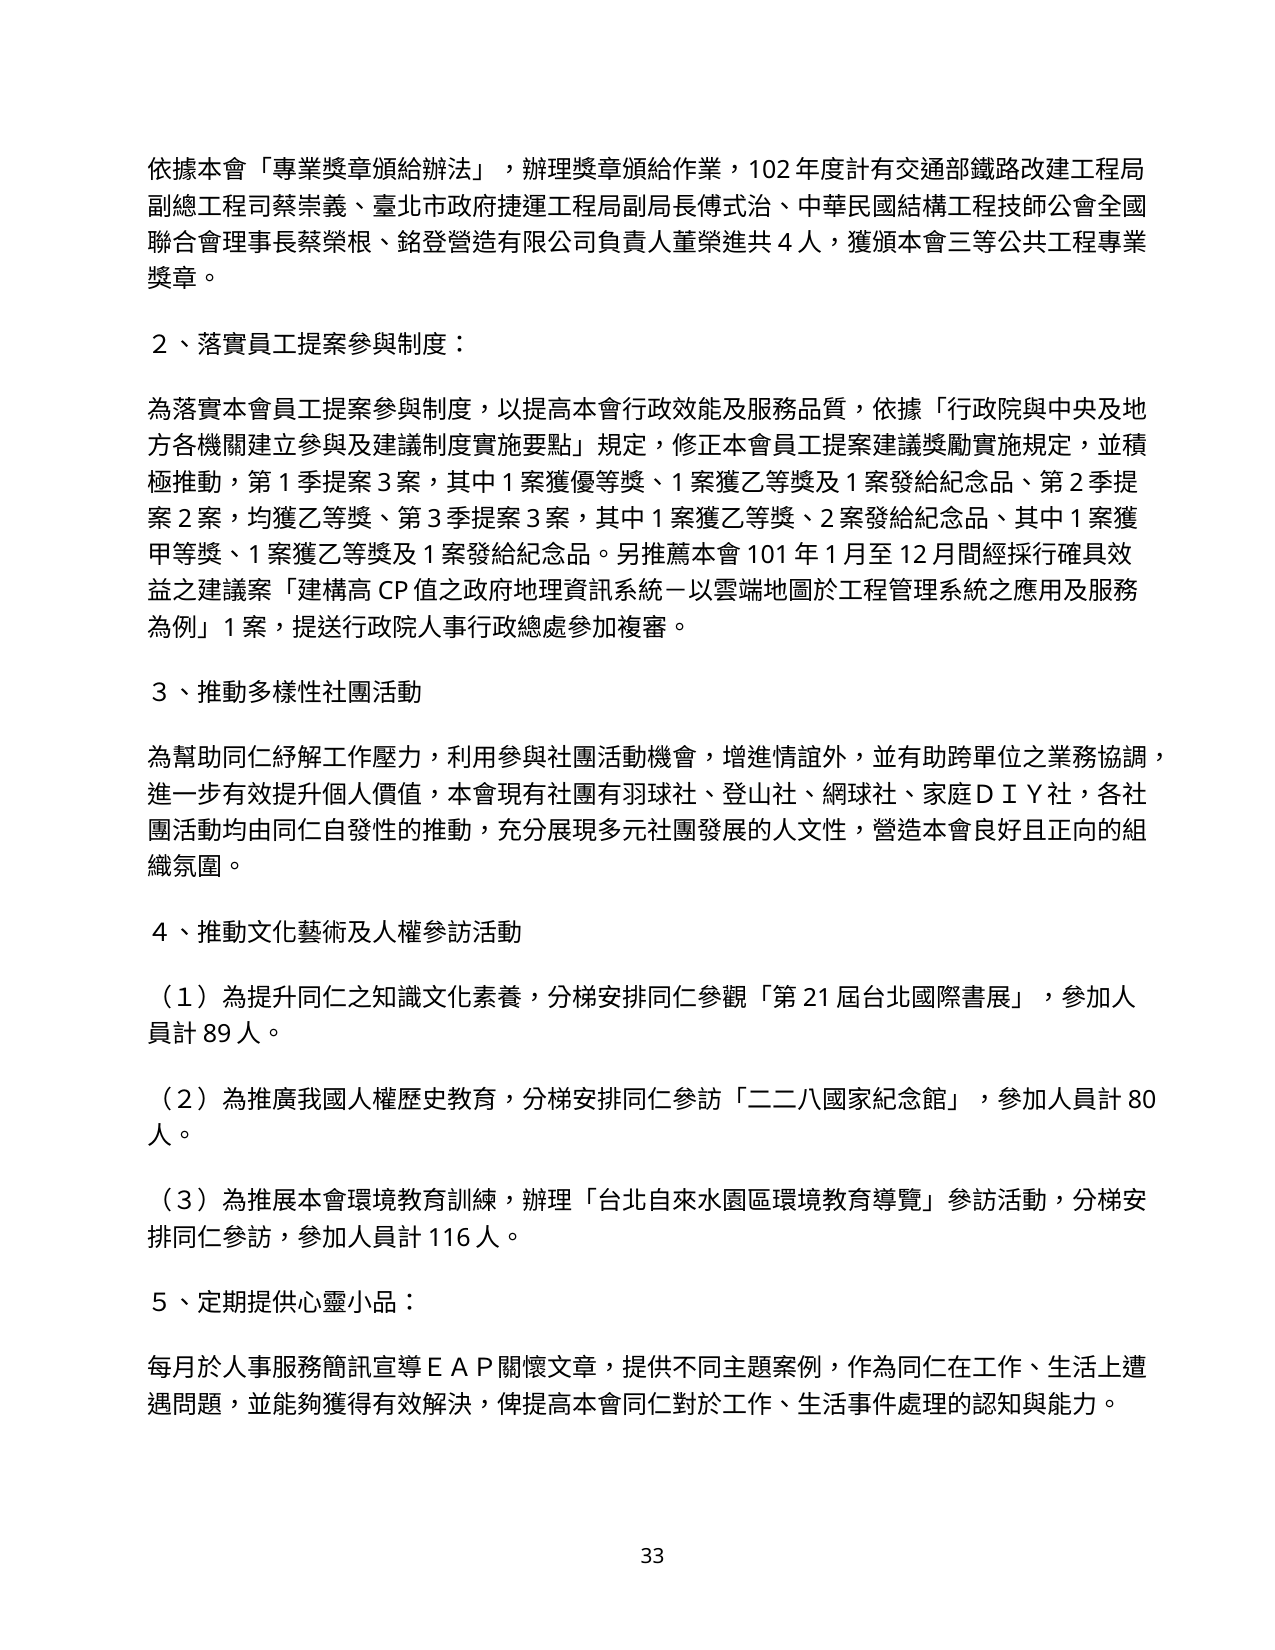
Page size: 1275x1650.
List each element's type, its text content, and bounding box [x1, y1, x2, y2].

text （１）為提升同仁之知識文化素養，分梯安排同仁參觀「第21屆台北國際書展」，參加人員計89人。 [148, 977, 1157, 1050]
text 為幫助同仁紓解工作壓力，利用參與社團活動機會，增進情誼外，並有助跨單位之業務協調，進一步有效提升個人價值，本會現有社團有羽球社、登山社、網球社、家庭ＤＩＹ社，各社團活動均由同仁自發性的推動，充分展現多元社團發展的人文性，營造本會良好且正向的組織氛圍。 [148, 738, 1157, 883]
text 為落實本會員工提案參與制度，以提高本會行政效能及服務品質，依據「行政院與中央及地方各機關建立參與及建議制度實施要點」規定，修正本會員工提案建議獎勵實施規定，並積極推動，第1季提案3案，其中1案獲優等獎、1案獲乙等獎及1案發給紀念品、第2季提案2案，均獲乙等獎、第3季提案3案，其中1案獲乙等獎、2案發給紀念品、其中1案獲甲等獎、1案獲乙等獎及1案發給紀念品。另推薦本會101年1月至12月間經採行確具效益之建議案「建構高CP值之政府地理資訊系統－以雲端地圖於工程管理系統之應用及服務為例」1案，提送行政院人事行政總處參加複審。 [148, 389, 1157, 643]
text ３、推動多樣性社團活動 [148, 672, 1157, 709]
text ２、落實員工提案參與制度： [148, 324, 1157, 360]
text （３）為推展本會環境教育訓練，辦理「台北自來水園區環境教育導覽」參訪活動，分梯安排同仁參訪，參加人員計116人。 [148, 1181, 1157, 1253]
text ５、定期提供心靈小品： [148, 1282, 1157, 1319]
text （２）為推廣我國人權歷史教育，分梯安排同仁參訪「二二八國家紀念館」，參加人員計80人。 [148, 1079, 1157, 1152]
text 依據本會「專業獎章頒給辦法」，辦理獎章頒給作業，102年度計有交通部鐵路改建工程局副總工程司蔡崇義、臺北市政府捷運工程局副局長傅式治、中華民國結構工程技師公會全國聯合會理事長蔡榮根、銘登營造有限公司負責人董榮進共4人，獲頒本會三等公共工程專業獎章。 [148, 150, 1157, 295]
text 每月於人事服務簡訊宣導ＥＡＰ關懷文章，提供不同主題案例，作為同仁在工作、生活上遭遇問題，並能夠獲得有效解決，俾提高本會同仁對於工作、生活事件處理的認知與能力。 [148, 1348, 1157, 1420]
text ４、推動文化藝術及人權參訪活動 [148, 912, 1157, 948]
